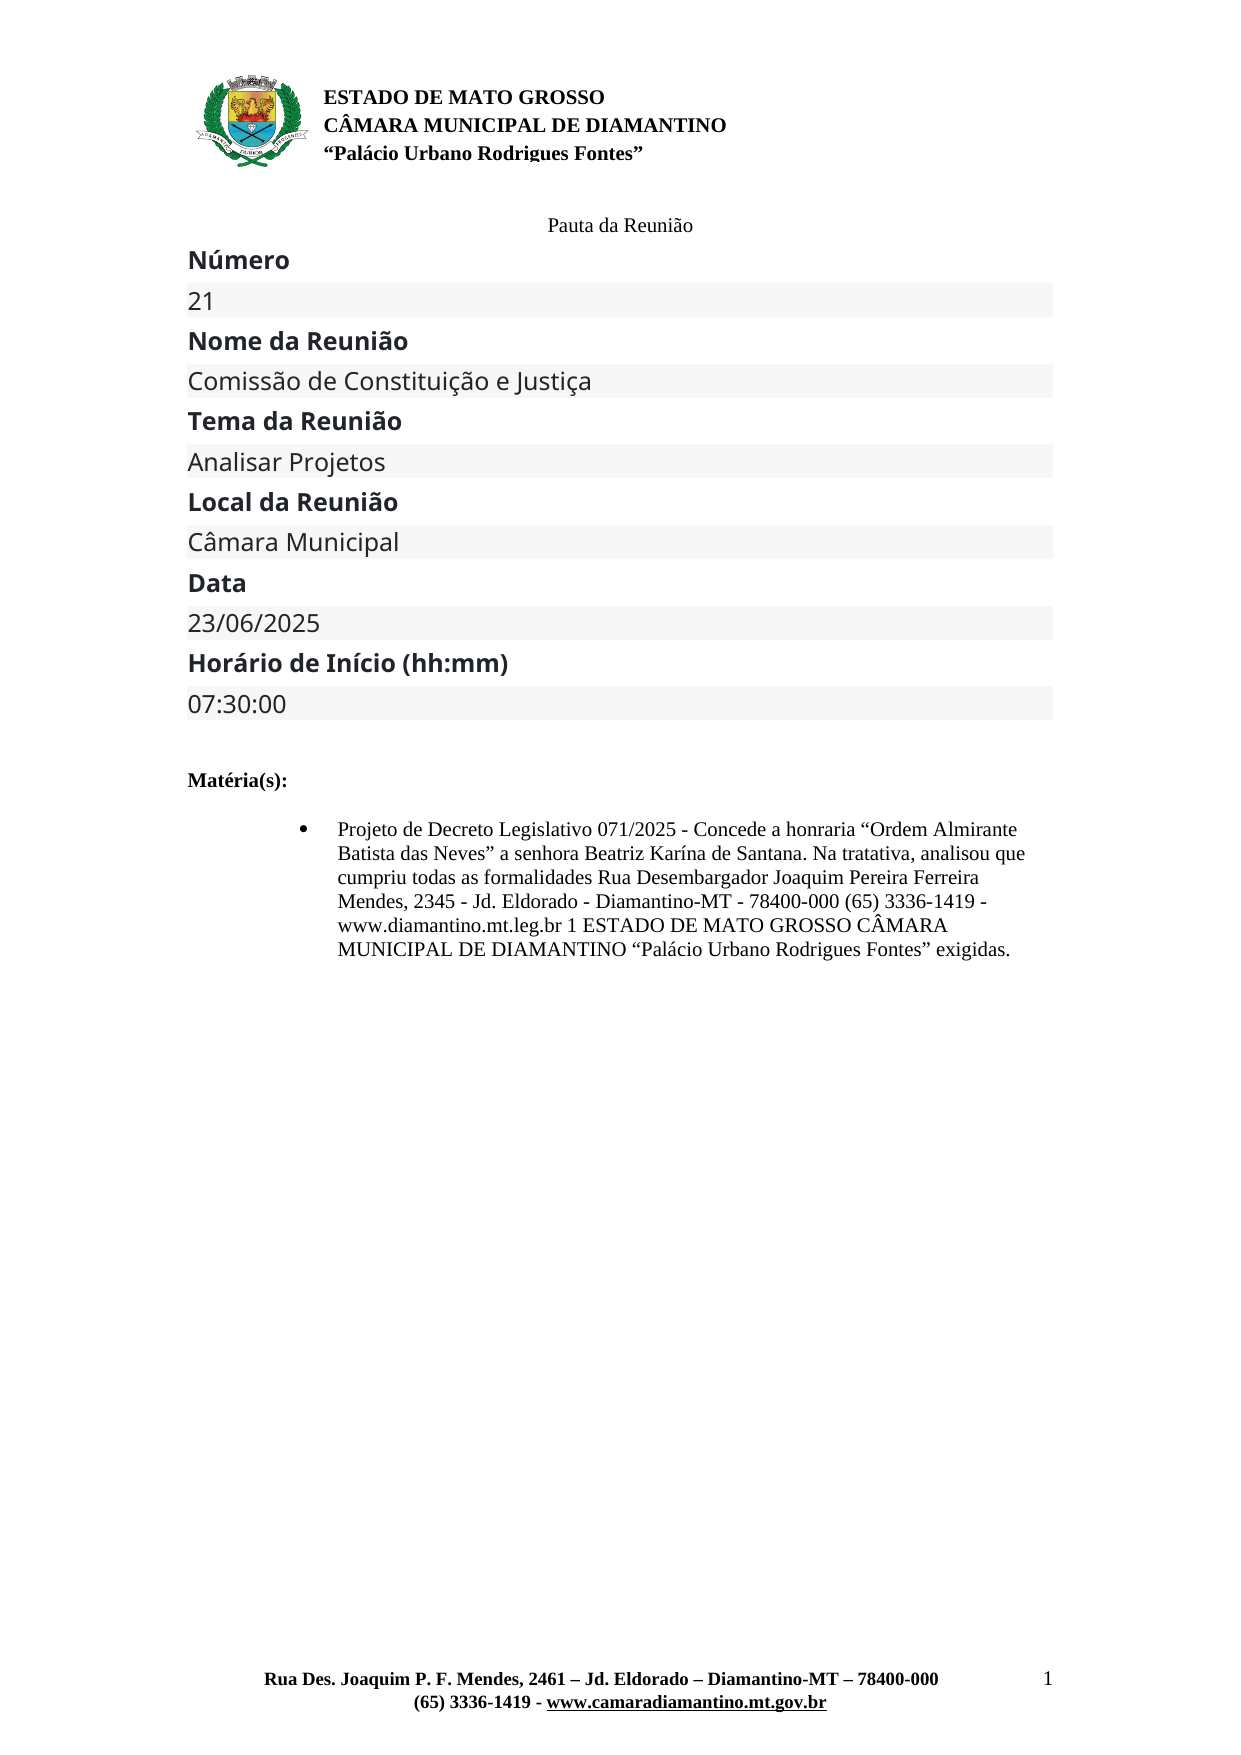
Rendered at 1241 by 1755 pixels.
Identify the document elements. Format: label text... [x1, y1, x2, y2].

text Matéria(s): [187, 768, 1053, 792]
text 07:30:00 [187, 686, 1053, 720]
text Nome da Reunião [187, 323, 1053, 357]
text Câmara Municipal [187, 525, 1053, 559]
text Tema da Reunião [187, 404, 1053, 438]
text Data [187, 565, 1053, 599]
text 21 [187, 283, 1053, 317]
text Analisar Projetos [187, 444, 1053, 478]
text Comissão de Constituição e Justiça [187, 364, 1053, 398]
text Número [187, 243, 1053, 277]
list Projeto de Decreto Legislativo 071/2025 - Concede a honraria “Ordem Almirante Batista das Neves” a senhora Beatriz Karína de Santana. Na tratativa, analisou que cumpriu todas as formalidades Rua Desembargador Joaquim Pereira Ferreira Mendes, 2345 - Jd. Eldorado - Diamantino-MT - 78400-000 (65) 3336-1419 - www.diamantino.mt.leg.br 1 ESTADO DE MATO GROSSO CÂMARA MUNICIPAL DE DIAMANTINO “Palácio Urbano Rodrigues Fontes” exigidas. [300, 817, 1053, 961]
text Local da Reunião [187, 485, 1053, 519]
text Horário de Início (hh:mm) [187, 646, 1053, 680]
text 23/06/2025 [187, 606, 1053, 640]
text Pauta da Reunião [187, 212, 1053, 237]
